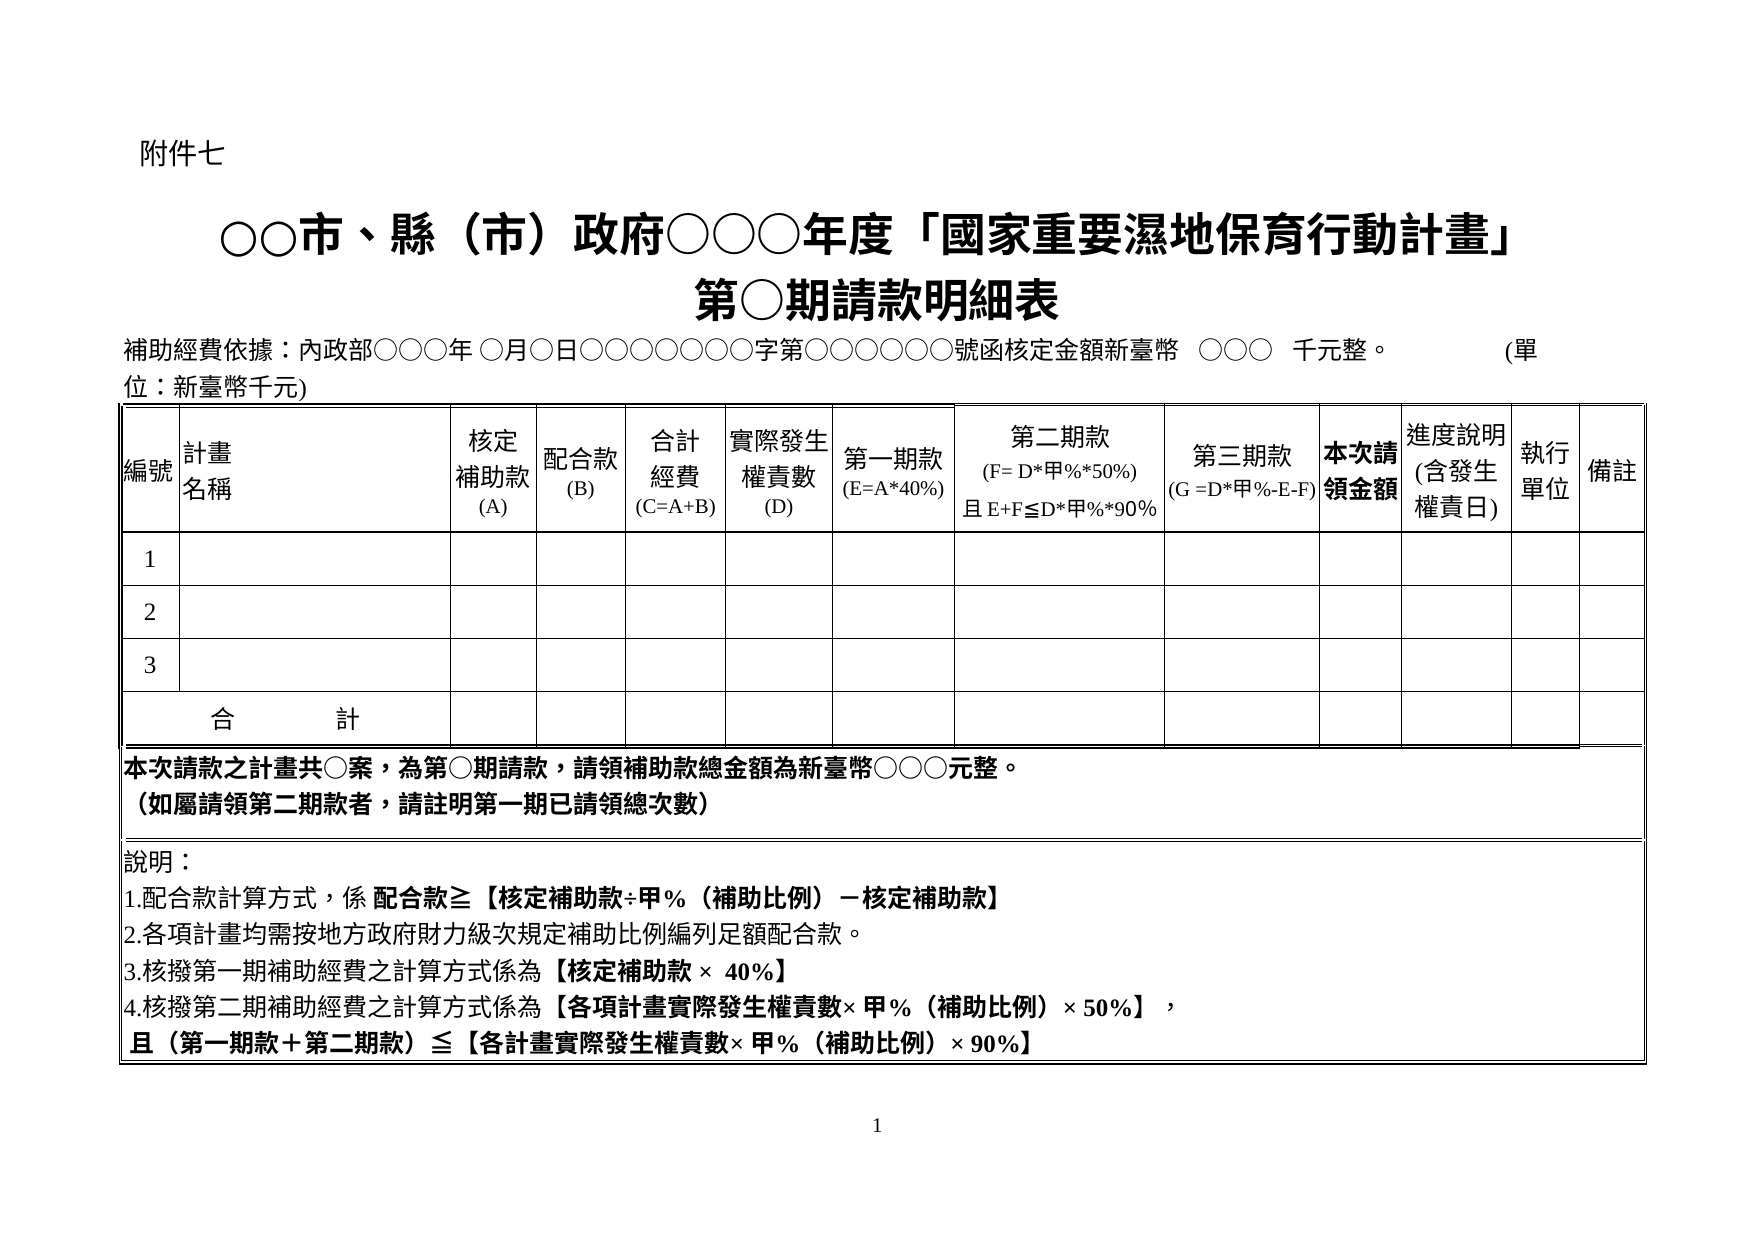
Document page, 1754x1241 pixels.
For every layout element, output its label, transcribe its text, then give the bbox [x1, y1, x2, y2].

table_cell 第三期款 (G =D*甲%-E-F) [1165, 406, 1319, 531]
table_cell [726, 639, 832, 691]
table_cell [1512, 533, 1579, 584]
table_cell [451, 692, 536, 744]
table_cell 編號 [120, 403, 179, 531]
table_header [1580, 331, 1646, 403]
table_cell [1580, 586, 1644, 638]
table_cell [537, 639, 625, 691]
table_cell 合計 經費 (C=A+B) [626, 408, 725, 531]
table_cell [180, 586, 450, 638]
table_cell [1580, 692, 1644, 744]
table_cell [955, 692, 1164, 744]
table_cell [726, 692, 832, 744]
table_cell [726, 533, 832, 584]
table_cell [1320, 586, 1401, 638]
table_cell [451, 586, 536, 638]
table_cell 3 [123, 639, 179, 691]
table_cell [833, 639, 954, 691]
table_cell [451, 639, 536, 691]
table_cell 本次請領金額 [1320, 406, 1401, 531]
table_cell 核定 補助款 (A) [451, 408, 536, 531]
table_cell [955, 586, 1164, 638]
table_cell [537, 586, 625, 638]
table_cell [1402, 533, 1511, 584]
table_cell [1320, 533, 1401, 584]
table_cell [955, 639, 1164, 691]
table_cell 合 計 [123, 692, 450, 744]
table_cell [180, 639, 450, 691]
table_cell 1 [123, 533, 179, 584]
table_header 補助經費依據：內政部○○○年 ○月○日○○○○○○○字第○○○○○○號函核定金額新臺幣 ○○○ 千元整。 (單位：新臺幣千元) [120, 331, 1579, 403]
table_cell 第二期款 (F= D*甲%*50%) 且E+F≦D*甲%*90％ [955, 406, 1164, 531]
table_cell 實際發生權責數 (D) [726, 408, 832, 531]
table_cell [1402, 639, 1511, 691]
table_cell [1580, 744, 1646, 838]
table_cell [833, 533, 954, 584]
table_cell [833, 586, 954, 638]
table_cell 本次請款之計畫共○案，為第○期請款，請領補助款總金額為新臺幣○○○元整。 （如屬請領第二期款者，請註明第一期已請領總次數） [120, 744, 1579, 838]
text 附件七 [139, 130, 259, 173]
table_cell [955, 533, 1164, 584]
table_cell [451, 533, 536, 584]
table_cell [1320, 639, 1401, 691]
table_cell [1165, 692, 1319, 744]
table_cell 說明： 1.配合款計算方式，係 配合款≧【核定補助款÷甲%（補助比例）－核定補助款】 2.各項計畫均需按地方政府財力級次規定補助比例編列足額配合款。 3.核撥第一期補助經費之計算方式係為【核定補助款 × 40%】 4.核撥第二期補助經費之計算方式係為【各項計畫實際發生權責數× 甲%（補助比例）× 50%】， 且（第一期款＋第二期款）≦【各計畫實際發生權責數× 甲%（補助比例）× 90%】 [120, 838, 1579, 1060]
text ○○市、縣（市）政府○○○年度「國家重要濕地保育行動計畫」 第○期請款明細表 [124, 123, 1630, 331]
table_cell [626, 692, 725, 744]
table_cell [626, 639, 725, 691]
table_cell [537, 533, 625, 584]
table_cell [180, 533, 450, 584]
table_cell [1580, 838, 1646, 1060]
table_cell [833, 692, 954, 744]
table_cell [1402, 586, 1511, 638]
table_cell [1402, 692, 1511, 744]
table_cell 備註 [1580, 403, 1646, 531]
table_cell 配合款 (B) [537, 408, 625, 531]
table_cell [1512, 639, 1579, 691]
table_cell [626, 586, 725, 638]
table_cell 第一期款 (E=A*40%) [833, 408, 954, 531]
table_cell [1165, 639, 1319, 691]
table_cell [726, 586, 832, 638]
table_cell [1165, 586, 1319, 638]
table_cell 進度說明 (含發生權責日) [1402, 406, 1511, 531]
table_cell [1165, 533, 1319, 584]
table_cell [626, 533, 725, 584]
table_cell 2 [123, 586, 179, 638]
table_cell [1512, 586, 1579, 638]
table_cell [537, 692, 625, 744]
table_cell [1580, 533, 1644, 584]
table_cell [1512, 692, 1579, 744]
table_cell 執行 單位 [1512, 406, 1579, 531]
table_cell [1320, 692, 1401, 744]
table_cell [1580, 639, 1644, 691]
table_cell 計畫 名稱 [180, 408, 450, 531]
